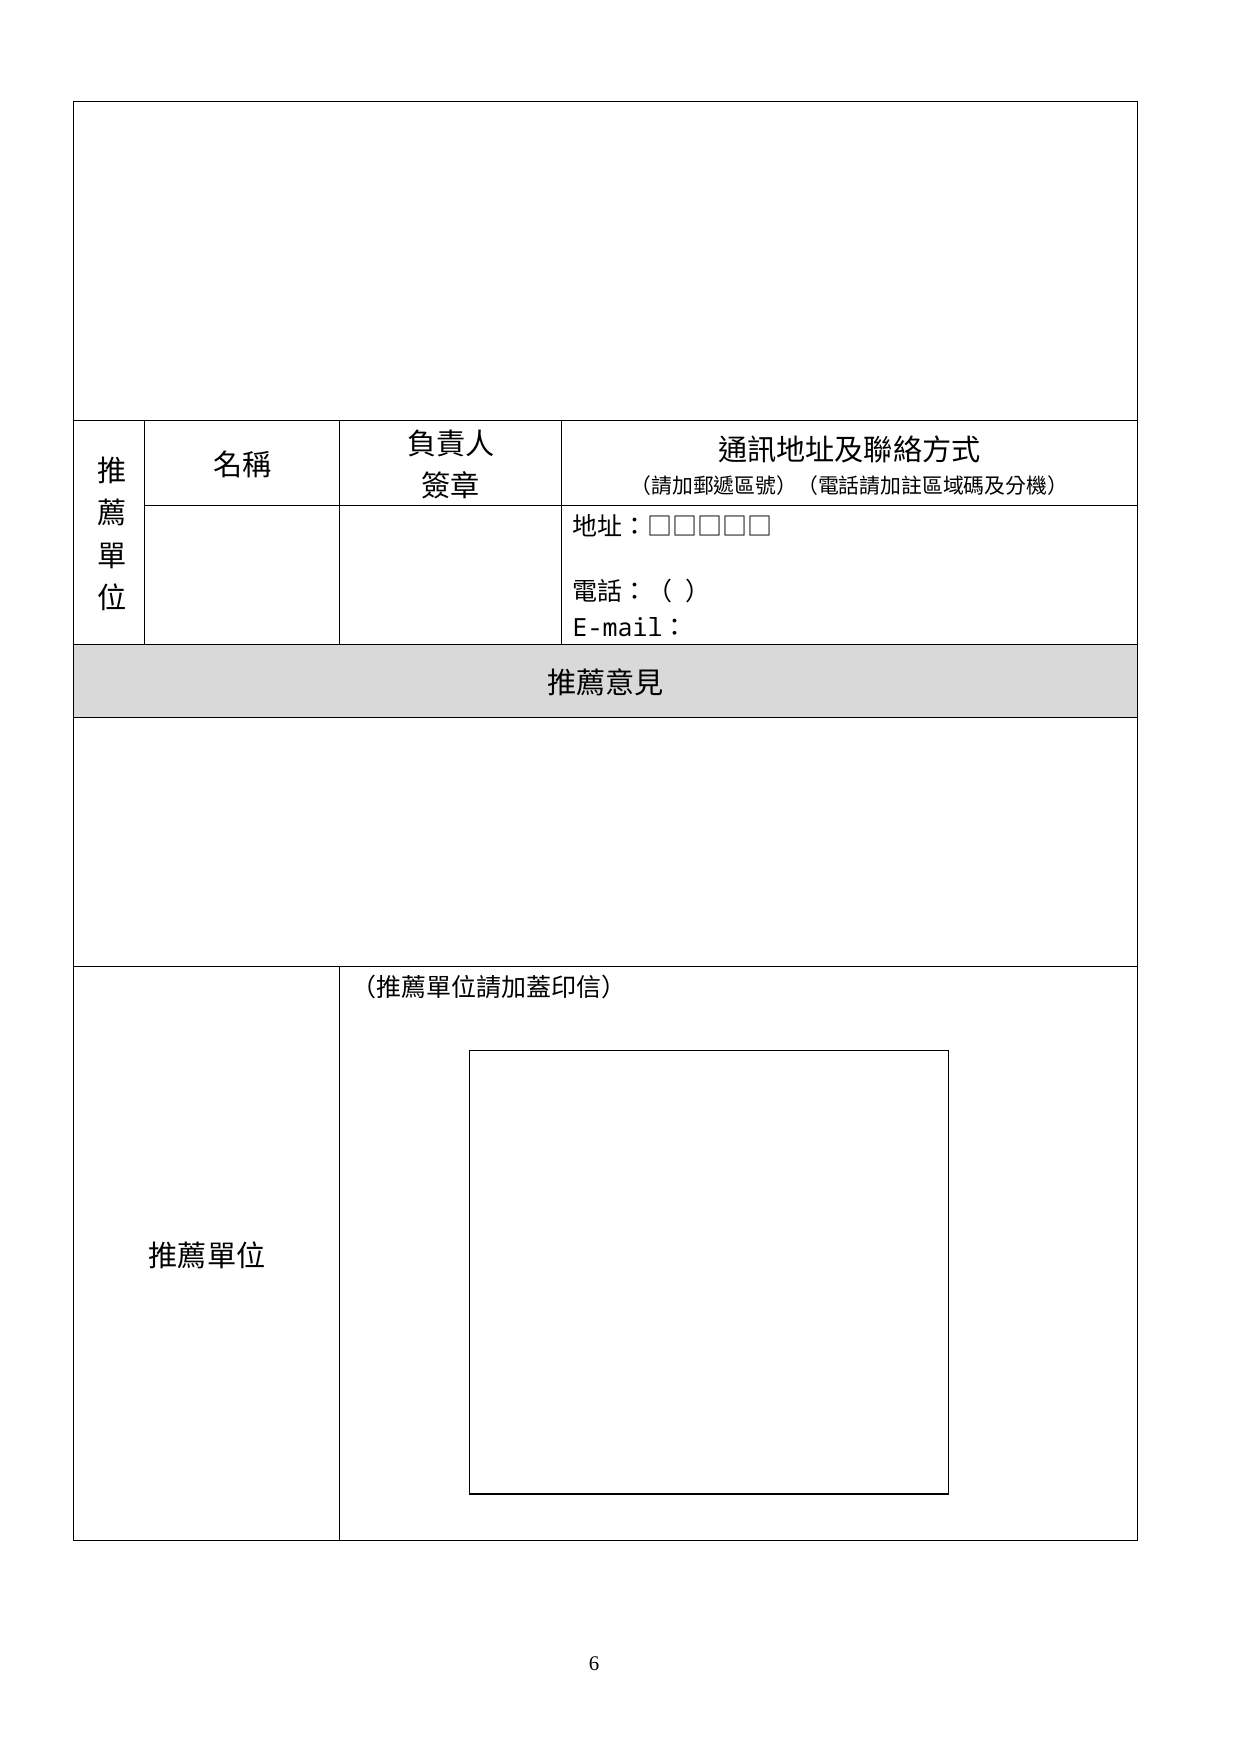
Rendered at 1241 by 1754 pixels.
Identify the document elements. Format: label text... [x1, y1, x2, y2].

table_cell [340, 506, 561, 644]
table_cell [74, 102, 1137, 420]
table_cell 名稱 [145, 421, 339, 505]
table_cell 地址：□□□□□ 電話：（ ） E-mail： [562, 506, 1137, 644]
table_cell 推薦單位 [74, 421, 144, 644]
table_cell 推薦單位 [74, 967, 339, 1540]
table_cell 負責人 簽章 [340, 421, 561, 505]
table_cell （推薦單位請加蓋印信） [340, 967, 1137, 1540]
table_cell 通訊地址及聯絡方式 （請加郵遞區號）（電話請加註區域碼及分機） [562, 421, 1137, 505]
table_cell [74, 718, 1137, 966]
table_cell 推薦意見 [74, 645, 1137, 717]
table_cell [145, 506, 339, 644]
